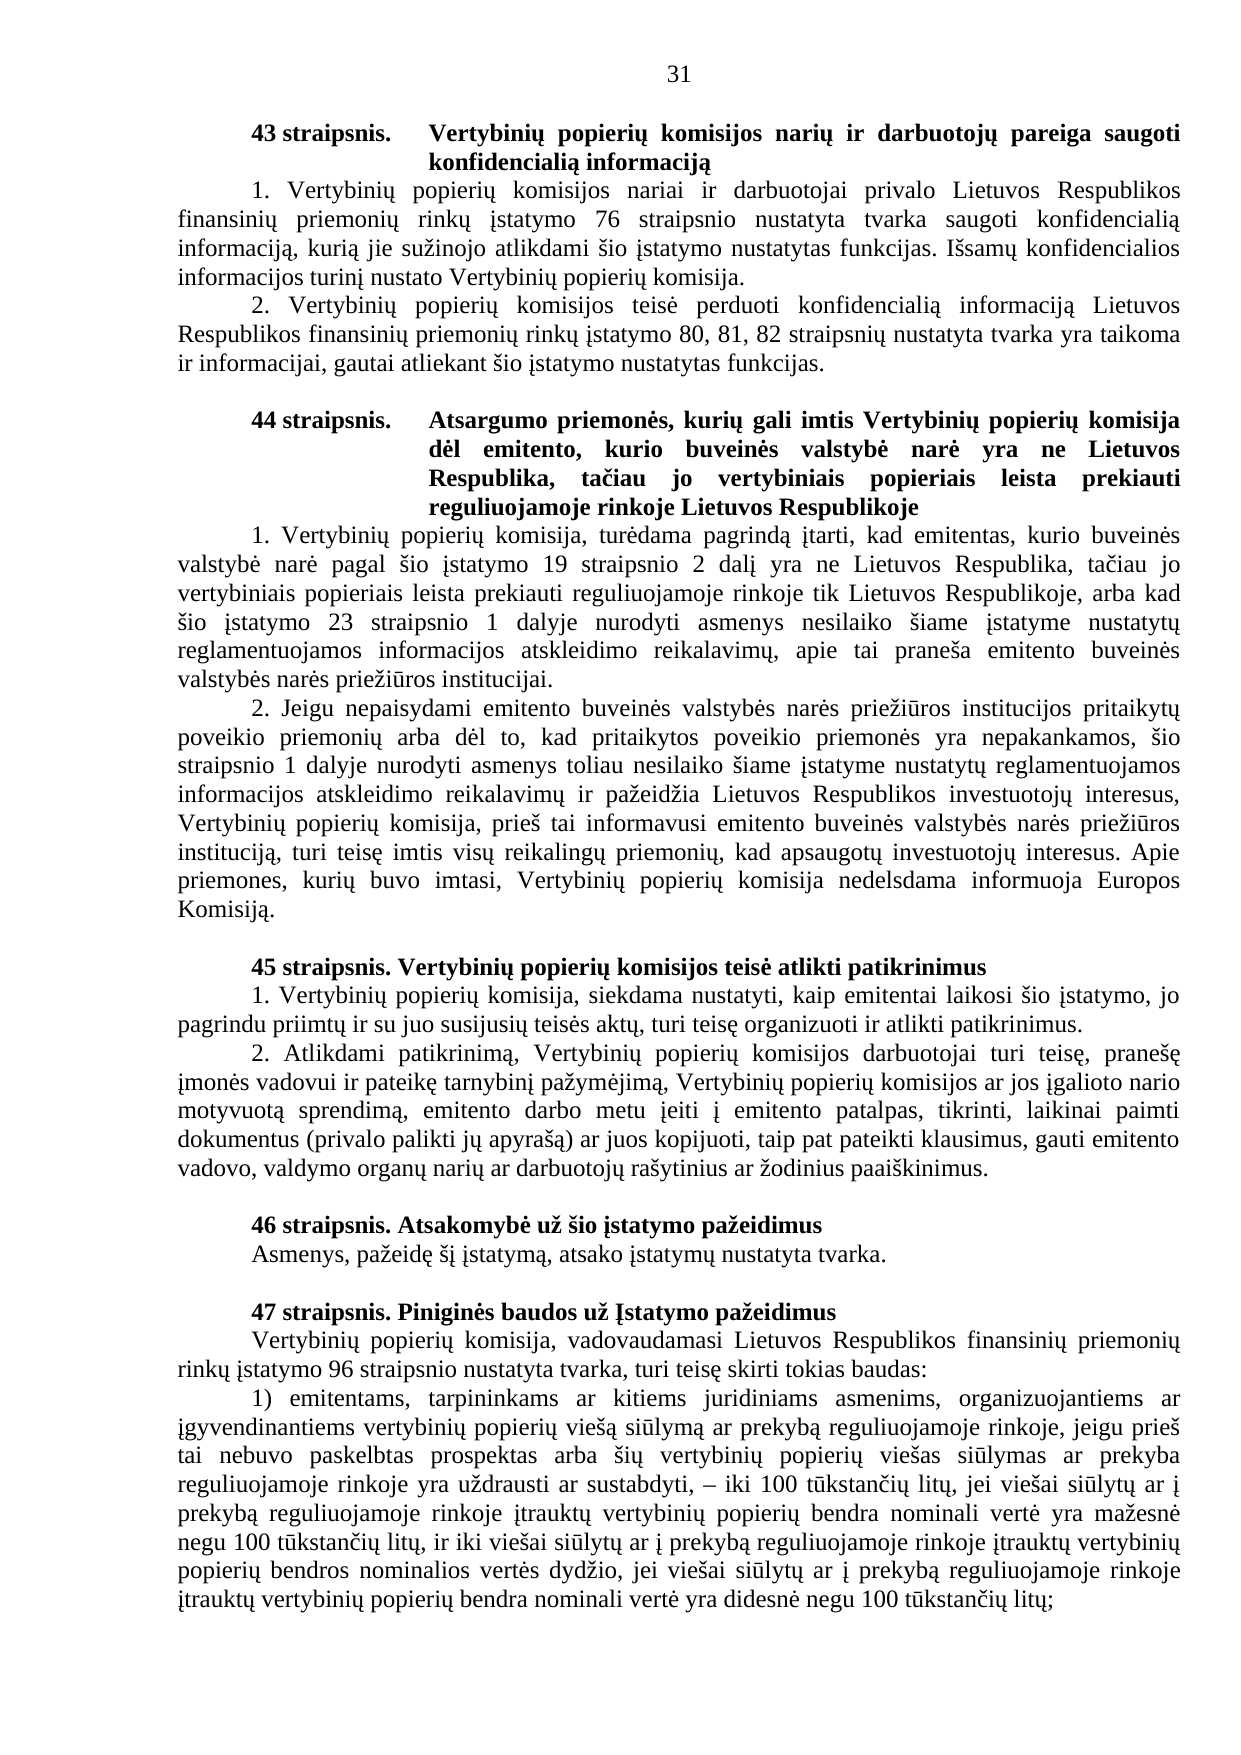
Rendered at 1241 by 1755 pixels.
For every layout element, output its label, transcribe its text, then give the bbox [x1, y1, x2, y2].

text 43 straipsnis. Vertybinių popierių komisijos narių ir darbuotojų pareiga saugoti konfidencialią informaciją [251, 118, 1181, 176]
text Vertybinių popierių komisija, vadovaudamasi Lietuvos Respublikos finansinių priemonių rinkų įstatymo 96 straipsnio nustatyta tvarka, turi teisę skirti tokias baudas: [177, 1326, 1181, 1383]
text 1. Vertybinių popierių komisija, siekdama nustatyti, kaip emitentai laikosi šio įstatymo, jo pagrindu priimtų ir su juo susijusių teisės aktų, turi teisę organizuoti ir atlikti patikrinimus. [177, 981, 1181, 1038]
text 44 straipsnis. Atsargumo priemonės, kurių gali imtis Vertybinių popierių komisija dėl emitento, kurio buveinės valstybė narė yra ne Lietuvos Respublika, tačiau jo vertybiniais popieriais leista prekiauti reguliuojamoje rinkoje Lietuvos Respublikoje [251, 406, 1181, 521]
text Asmenys, pažeidę šį įstatymą, atsako įstatymų nustatyta tvarka. [177, 1239, 1181, 1268]
text 1. Vertybinių popierių komisijos nariai ir darbuotojai privalo Lietuvos Respublikos finansinių priemonių rinkų įstatymo 76 straipsnio nustatyta tvarka saugoti konfidencialią informaciją, kurią jie sužinojo atlikdami šio įstatymo nustatytas funkcijas. Išsamų konfidencialios informacijos turinį nustato Vertybinių popierių komisija. [177, 176, 1181, 291]
text 1. Vertybinių popierių komisija, turėdama pagrindą įtarti, kad emitentas, kurio buveinės valstybė narė pagal šio įstatymo 19 straipsnio 2 dalį yra ne Lietuvos Respublika, tačiau jo vertybiniais popieriais leista prekiauti reguliuojamoje rinkoje tik Lietuvos Respublikoje, arba kad šio įstatymo 23 straipsnio 1 dalyje nurodyti asmenys nesilaiko šiame įstatyme nustatytų reglamentuojamos informacijos atskleidimo reikalavimų, apie tai praneša emitento buveinės valstybės narės priežiūros institucijai. [177, 521, 1181, 693]
text 2. Atlikdami patikrinimą, Vertybinių popierių komisijos darbuotojai turi teisę, pranešę įmonės vadovui ir pateikę tarnybinį pažymėjimą, Vertybinių popierių komisijos ar jos įgalioto nario motyvuotą sprendimą, emitento darbo metu įeiti į emitento patalpas, tikrinti, laikinai paimti dokumentus (privalo palikti jų apyrašą) ar juos kopijuoti, taip pat pateikti klausimus, gauti emitento vadovo, valdymo organų narių ar darbuotojų rašytinius ar žodinius paaiškinimus. [177, 1038, 1181, 1182]
text 2. Vertybinių popierių komisijos teisė perduoti konfidencialią informaciją Lietuvos Respublikos finansinių priemonių rinkų įstatymo 80, 81, 82 straipsnių nustatyta tvarka yra taikoma ir informacijai, gautai atliekant šio įstatymo nustatytas funkcijas. [177, 291, 1181, 377]
text 2. Jeigu nepaisydami emitento buveinės valstybės narės priežiūros institucijos pritaikytų poveikio priemonių arba dėl to, kad pritaikytos poveikio priemonės yra nepakankamos, šio straipsnio 1 dalyje nurodyti asmenys toliau nesilaiko šiame įstatyme nustatytų reglamentuojamos informacijos atskleidimo reikalavimų ir pažeidžia Lietuvos Respublikos investuotojų interesus, Vertybinių popierių komisija, prieš tai informavusi emitento buveinės valstybės narės priežiūros instituciją, turi teisę imtis visų reikalingų priemonių, kad apsaugotų investuotojų interesus. Apie priemones, kurių buvo imtasi, Vertybinių popierių komisija nedelsdama informuoja Europos Komisiją. [177, 693, 1181, 923]
text 47 straipsnis. Piniginės baudos už Įstatymo pažeidimus [177, 1297, 1181, 1326]
text 46 straipsnis. Atsakomybė už šio įstatymo pažeidimus [177, 1211, 1181, 1239]
text 1) emitentams, tarpininkams ar kitiems juridiniams asmenims, organizuojantiems ar įgyvendinantiems vertybinių popierių viešą siūlymą ar prekybą reguliuojamoje rinkoje, jeigu prieš tai nebuvo paskelbtas prospektas arba šių vertybinių popierių viešas siūlymas ar prekyba reguliuojamoje rinkoje yra uždrausti ar sustabdyti, – iki 100 tūkstančių litų, jei viešai siūlytų ar į prekybą reguliuojamoje rinkoje įtrauktų vertybinių popierių bendra nominali vertė yra mažesnė negu 100 tūkstančių litų, ir iki viešai siūlytų ar į prekybą reguliuojamoje rinkoje įtrauktų vertybinių popierių bendros nominalios vertės dydžio, jei viešai siūlytų ar į prekybą reguliuojamoje rinkoje įtrauktų vertybinių popierių bendra nominali vertė yra didesnė negu 100 tūkstančių litų; [177, 1383, 1181, 1613]
text 45 straipsnis. Vertybinių popierių komisijos teisė atlikti patikrinimus [177, 952, 1181, 981]
